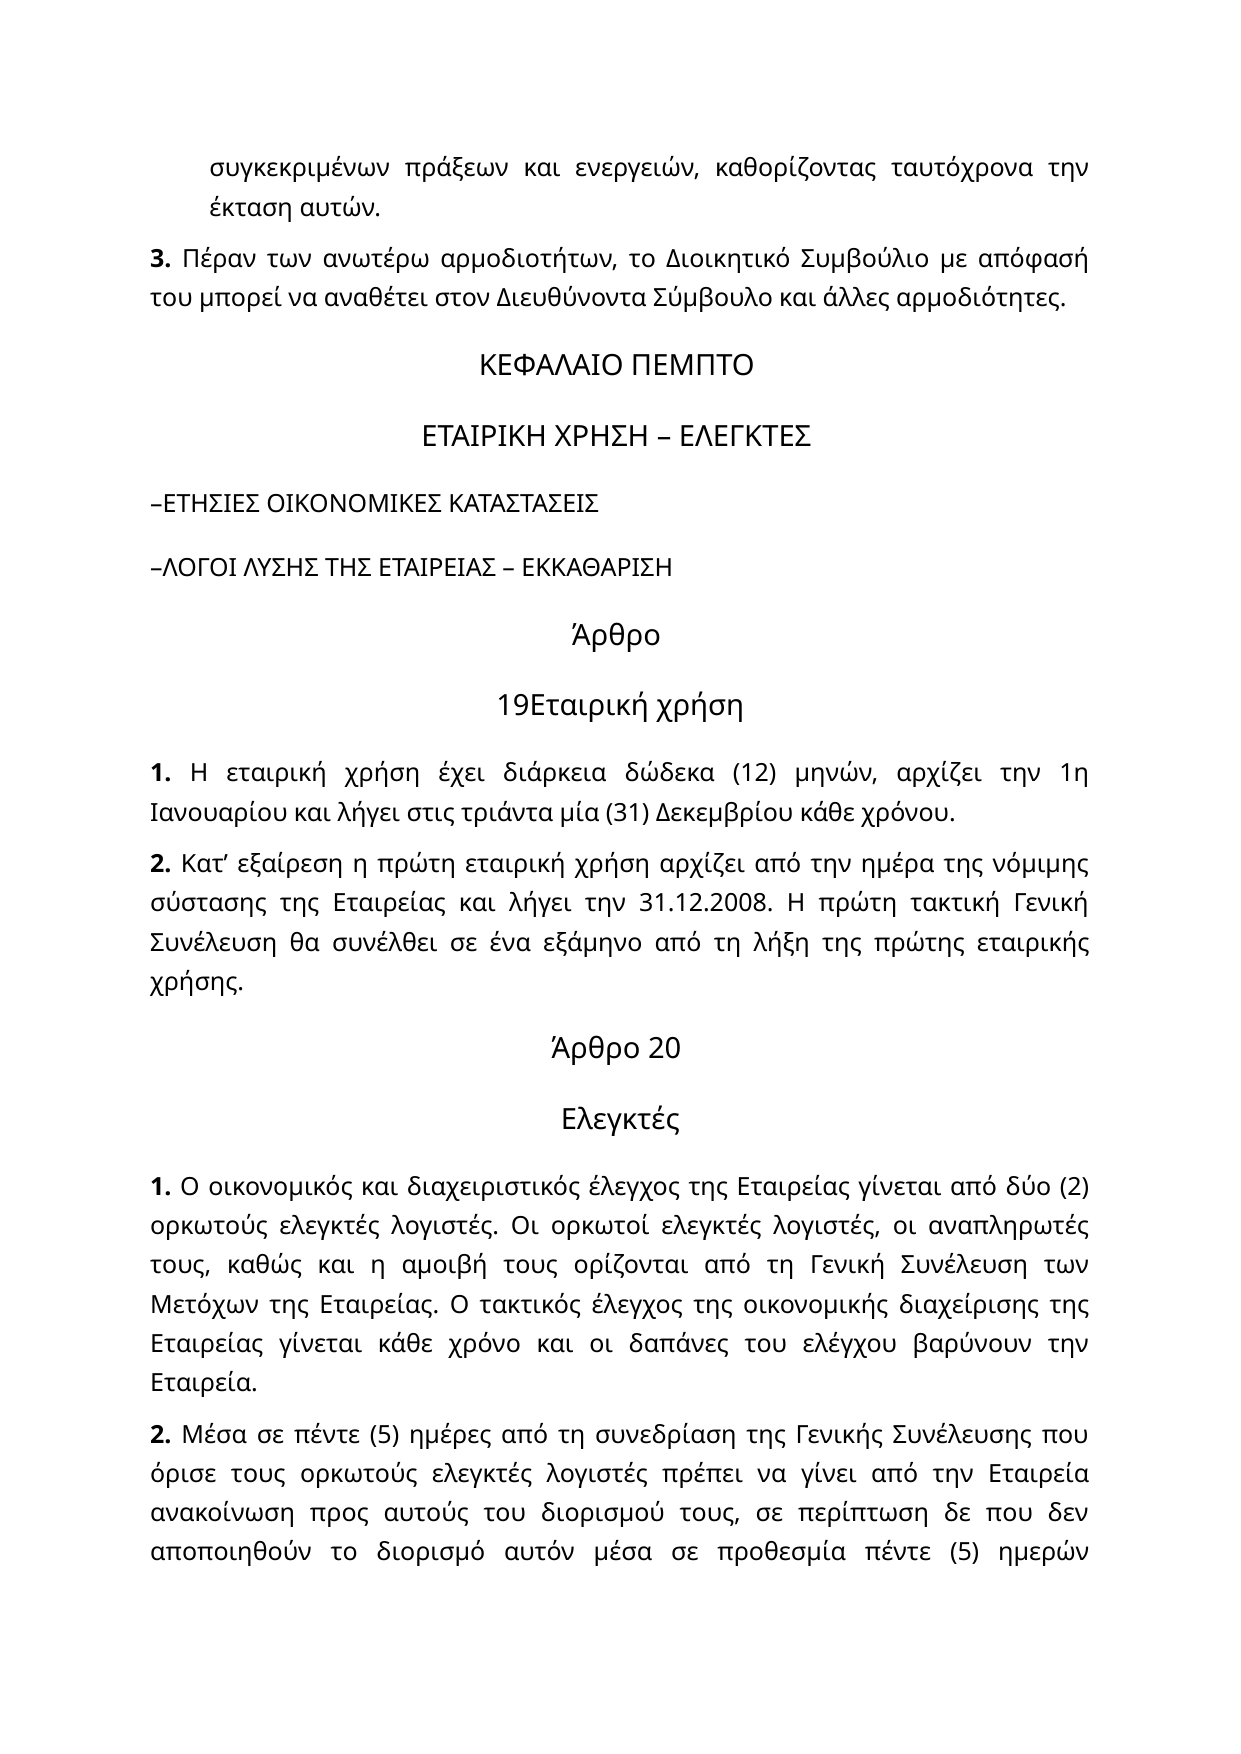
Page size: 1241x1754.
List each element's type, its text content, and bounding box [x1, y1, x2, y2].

text 2. Κατ’ εξαίρεση η πρώτη εταιρική χρήση αρχίζει από την ημέρα της νόμιμης σύστασης της Εταιρείας και λήγει την 31.12.2008. Η πρώτη τακτική Γενική Συνέλευση θα συνέλθει σε ένα εξάμηνο από τη λήξη της πρώτης εταιρικής χρήσης. [150, 846, 1090, 997]
text 1. Η εταιρική χρήση έχει διάρκεια δώδεκα (12) μηνών, αρχίζει την 1η Ιανουαρίου και λήγει στις τριάντα μία (31) Δεκεμβρίου κάθε χρόνου. [150, 755, 1090, 828]
text 3. Πέραν των ανωτέρω αρμοδιοτήτων, το Διοικητικό Συμβούλιο με απόφασή του μπορεί να αναθέτει στον Διευθύνοντα Σύμβουλο και άλλες αρμοδιότητες. [150, 241, 1090, 314]
list συγκεκριμένων πράξεων και ενεργειών, καθορίζοντας ταυτόχρονα την έκταση αυτών. [150, 150, 1090, 223]
text –ΕΤΗΣΙΕΣ ΟΙΚΟΝΟΜΙΚΕΣ ΚΑΤΑΣΤΑΣΕΙΣ [150, 485, 1090, 519]
subtitle 19Εταιρική χρήση [150, 684, 1090, 724]
subtitle Ελεγκτές [150, 1098, 1090, 1138]
subtitle ΚΕΦΑΛΑΙΟ ΠΕΜΠΤΟ [150, 344, 1090, 384]
text 2. Μέσα σε πέντε (5) ημέρες από τη συνεδρίαση της Γενικής Συνέλευσης που όρισε τους ορκωτούς ελεγκτές λογιστές πρέπει να γίνει από την Εταιρεία ανακοίνωση προς αυτούς του διορισμού τους, σε περίπτωση δε που δεν αποποιηθούν το διορισμό αυτόν μέσα σε προθεσμία πέντε (5) ημερών [150, 1416, 1090, 1568]
text 1. Ο οικονομικός και διαχειριστικός έλεγχος της Εταιρείας γίνεται από δύο (2) ορκωτούς ελεγκτές λογιστές. Οι ορκωτοί ελεγκτές λογιστές, οι αναπληρωτές τους, καθώς και η αμοιβή τους ορίζονται από τη Γενική Συνέλευση των Μετόχων της Εταιρείας. Ο τακτικός έλεγχος της οικονομικής διαχείρισης της Εταιρείας γίνεται κάθε χρόνο και οι δαπάνες του ελέγχου βαρύνουν την Εταιρεία. [150, 1169, 1090, 1399]
subtitle Άρθρο [150, 614, 1090, 653]
subtitle Άρθρο 20 [150, 1027, 1090, 1067]
subtitle ΕΤΑΙΡΙΚΗ ΧΡΗΣΗ – ΕΛΕΓΚΤΕΣ [150, 415, 1090, 454]
text –ΛΟΓΟΙ ΛΥΣΗΣ ΤΗΣ ΕΤΑΙΡΕΙΑΣ – ΕΚΚΑΘΑΡΙΣΗ [150, 549, 1090, 584]
